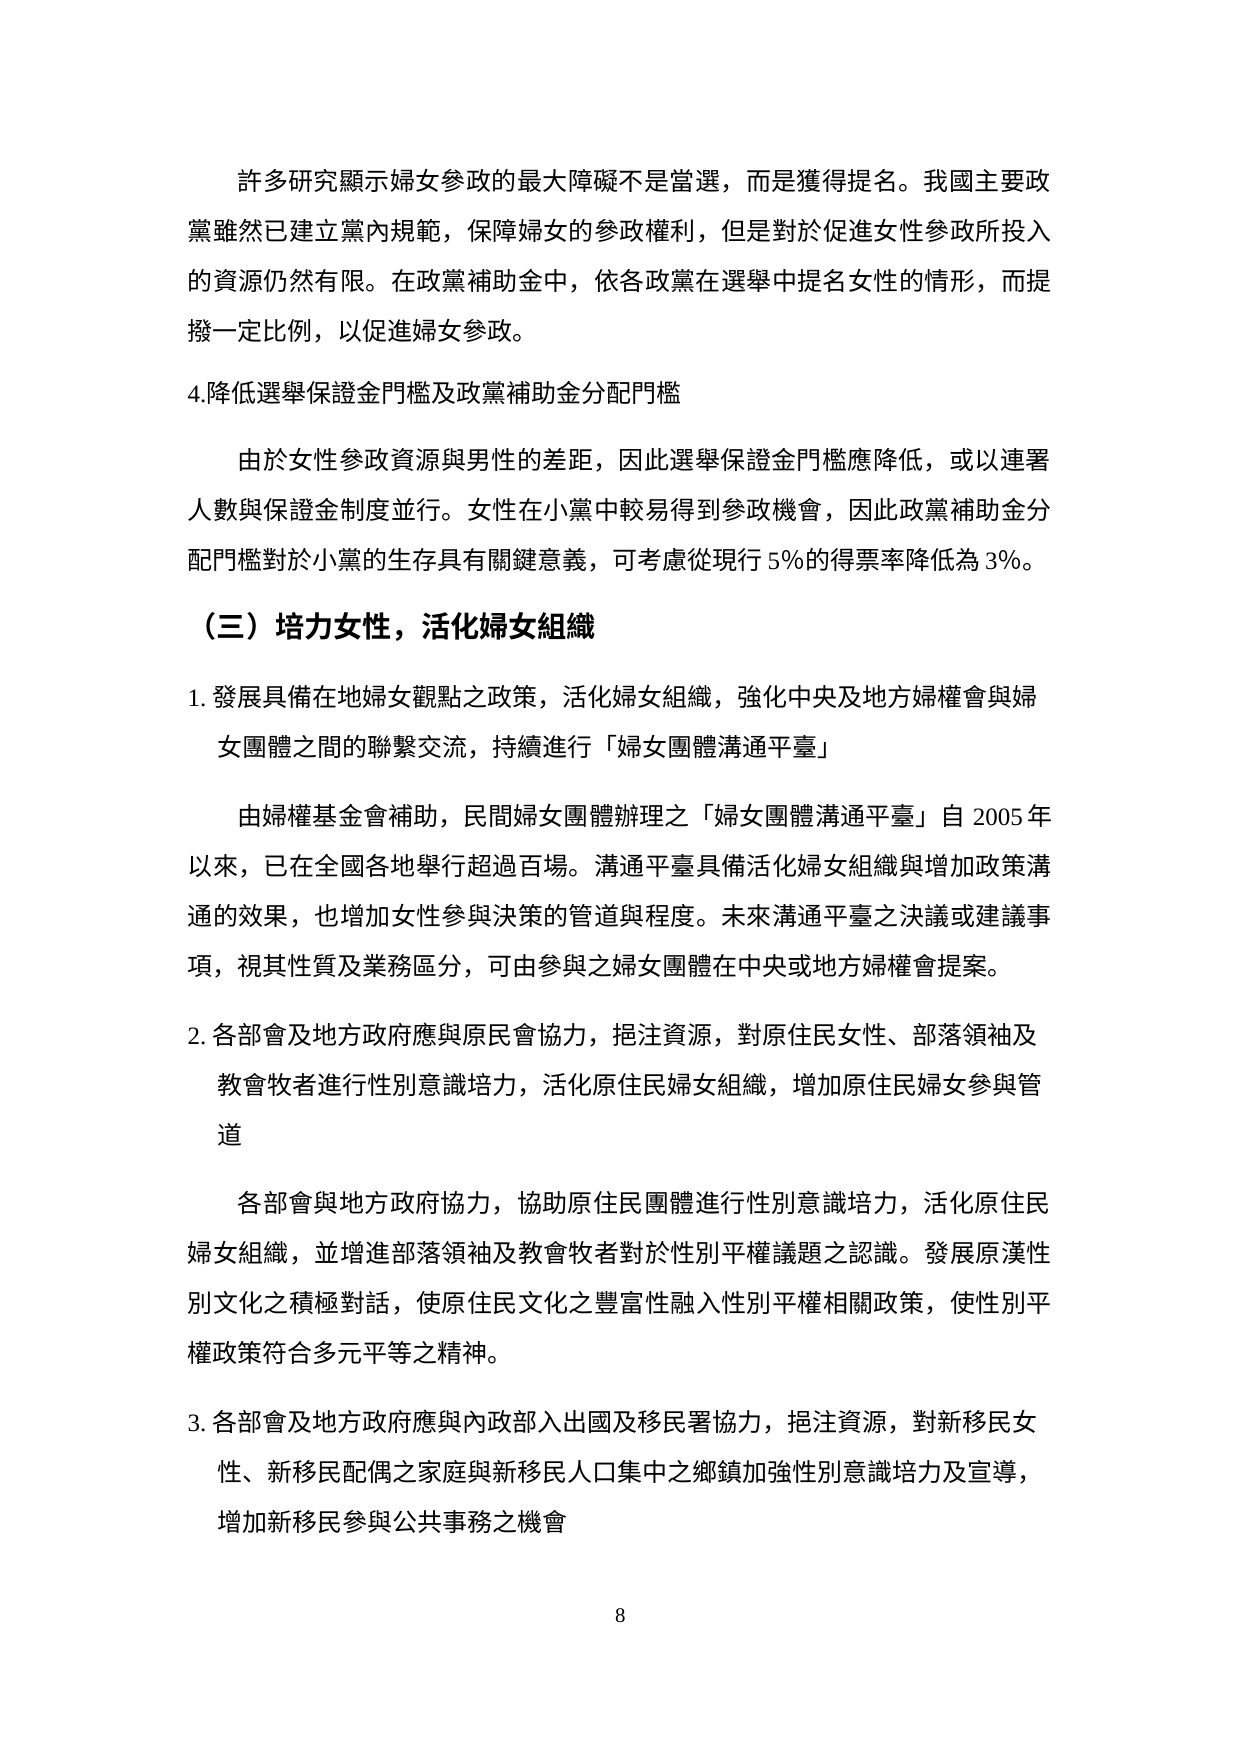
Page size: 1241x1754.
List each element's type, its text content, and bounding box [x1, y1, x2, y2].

text 4.降低選舉保證金門檻及政黨補助金分配門檻 [187, 369, 1053, 410]
text 1. 發展具備在地婦女觀點之政策，活化婦女組織，強化中央及地方婦權會與婦 女團體之間的聯繫交流，持續進行「婦女團體溝通平臺」 [187, 667, 1053, 767]
text 許多研究顯示婦女參政的最大障礙不是當選，而是獲得提名。我國主要政黨雖然已建立黨內規範，保障婦女的參政權利，但是對於促進女性參政所投入的資源仍然有限。在政黨補助金中，依各政黨在選舉中提名女性的情形，而提撥一定比例，以促進婦女參政。 [187, 150, 1053, 350]
text 3. 各部會及地方政府應與內政部入出國及移民署協力，挹注資源，對新移民女性、新移民配偶之家庭與新移民人口集中之鄉鎮加強性別意識培力及宣導，增加新移民參與公共事務之機會 [187, 1392, 1053, 1542]
text （三）培力女性，活化婦女組織 [187, 598, 1053, 648]
text 由婦權基金會補助，民間婦女團體辦理之「婦女團體溝通平臺」自2005年以來，已在全國各地舉行超過百場。溝通平臺具備活化婦女組織與增加政策溝通的效果，也增加女性參與決策的管道與程度。未來溝通平臺之決議或建議事項，視其性質及業務區分，可由參與之婦女團體在中央或地方婦權會提案。 [187, 785, 1053, 985]
text 2. 各部會及地方政府應與原民會協力，挹注資源，對原住民女性、部落領袖及教會牧者進行性別意識培力，活化原住民婦女組織，增加原住民婦女參與管道 [187, 1004, 1053, 1154]
text 各部會與地方政府協力，協助原住民團體進行性別意識培力，活化原住民婦女組織，並增進部落領袖及教會牧者對於性別平權議題之認識。發展原漢性別文化之積極對話，使原住民文化之豐富性融入性別平權相關政策，使性別平權政策符合多元平等之精神。 [187, 1173, 1053, 1373]
text 由於女性參政資源與男性的差距，因此選舉保證金門檻應降低，或以連署人數與保證金制度並行。女性在小黨中較易得到參政機會，因此政黨補助金分配門檻對於小黨的生存具有關鍵意義，可考慮從現行5％的得票率降低為3％。 [187, 429, 1053, 579]
